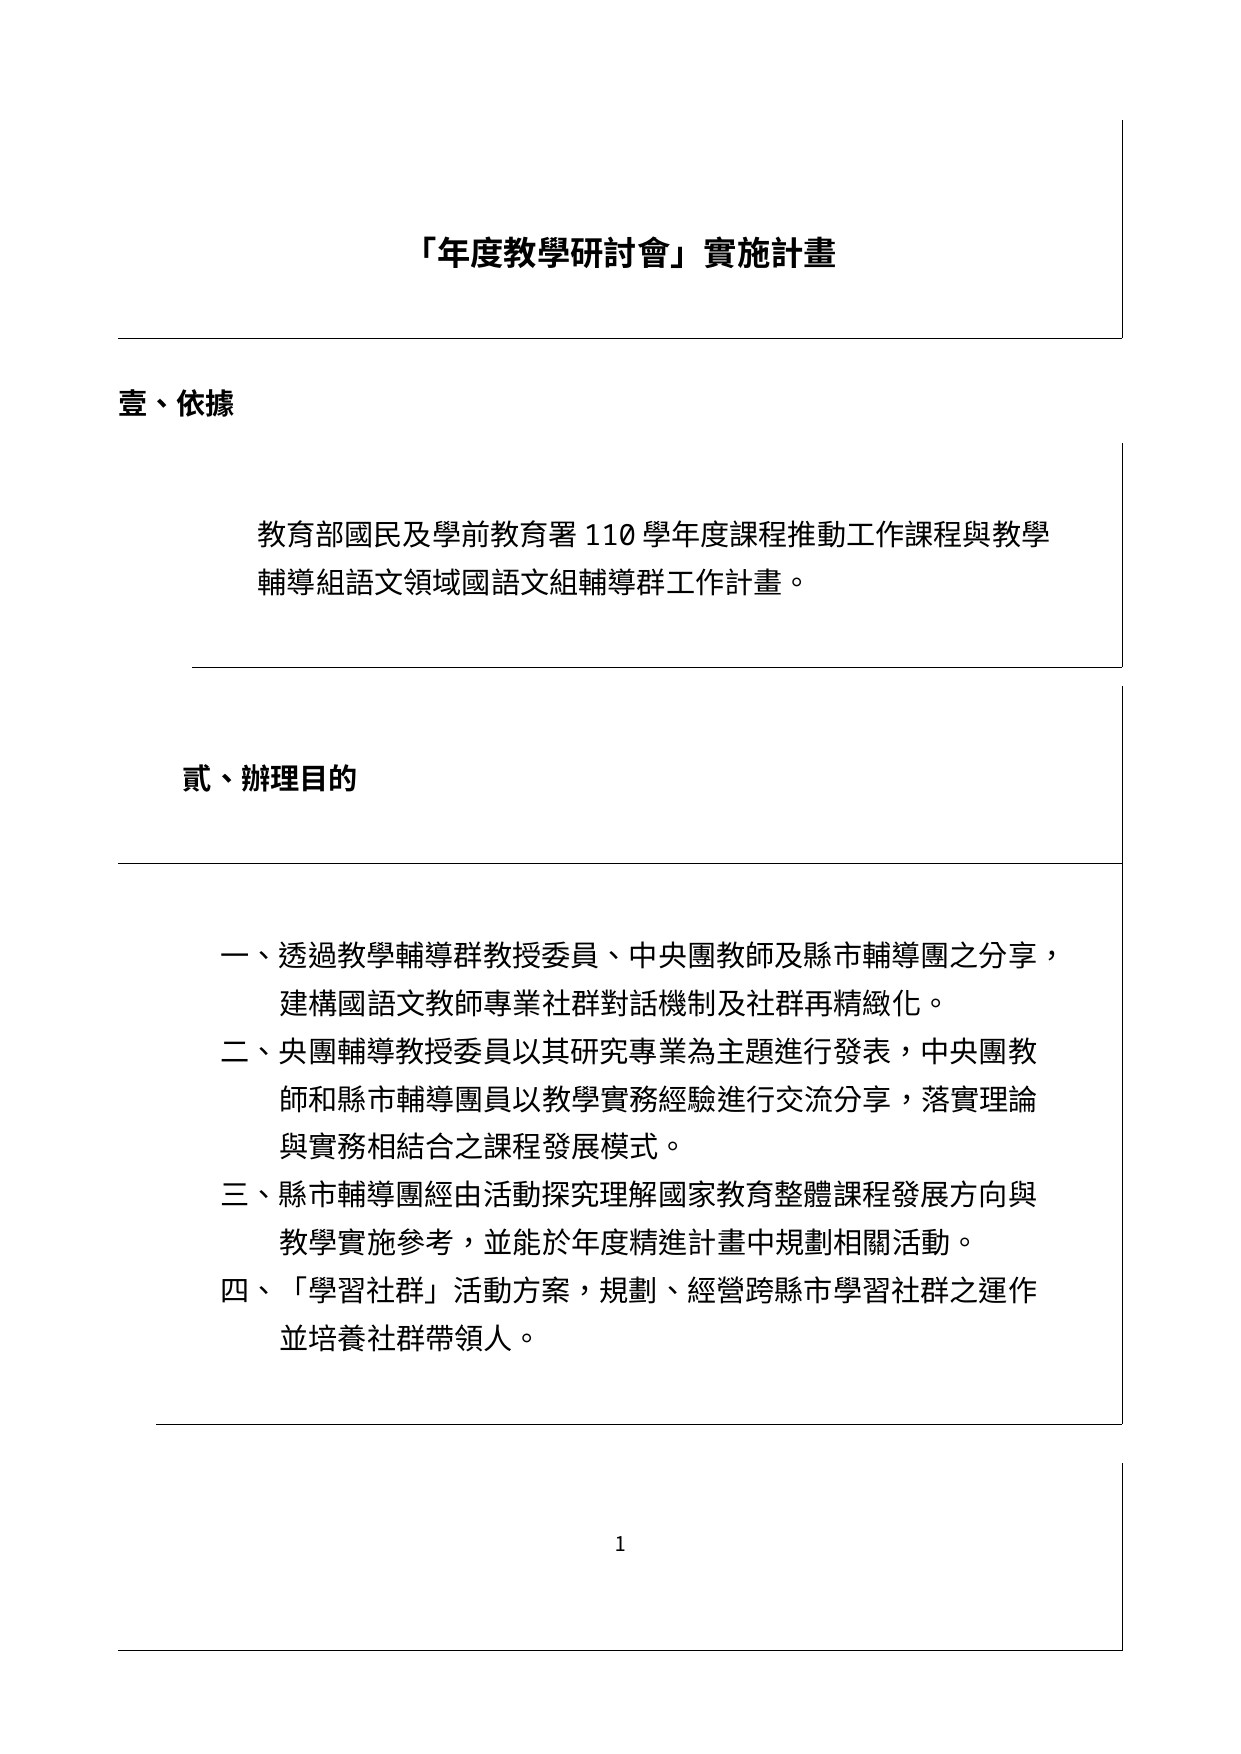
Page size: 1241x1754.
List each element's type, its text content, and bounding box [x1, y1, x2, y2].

text 一、透過教學輔導群教授委員、中央團教師及縣市輔導團之分享，建構國語文教師專業社群對話機制及社群再精緻化。 [156, 863, 1122, 1024]
text 二、央團輔導教授委員以其研究專業為主題進行發表，中央團教師和縣市輔導團員以教學實務經驗進行交流分享，落實理論與實務相結合之課程發展模式。 [156, 1024, 1122, 1167]
text 四、「學習社群」活動方案，規劃、經營跨縣市學習社群之運作並培養社群帶領人。 [156, 1263, 1122, 1424]
text 貳、辦理目的 [118, 686, 1122, 863]
text 壹、依據 [118, 376, 1122, 424]
text 三、縣市輔導團經由活動探究理解國家教育整體課程發展方向與教學實施參考，並能於年度精進計畫中規劃相關活動。 [156, 1167, 1122, 1263]
text 「年度教學研討會」實施計畫 [118, 232, 1122, 338]
text 教育部國民及學前教育署110學年度課程推動工作課程與教學輔導組語文領域國語文組輔導群工作計畫。 [192, 442, 1122, 667]
